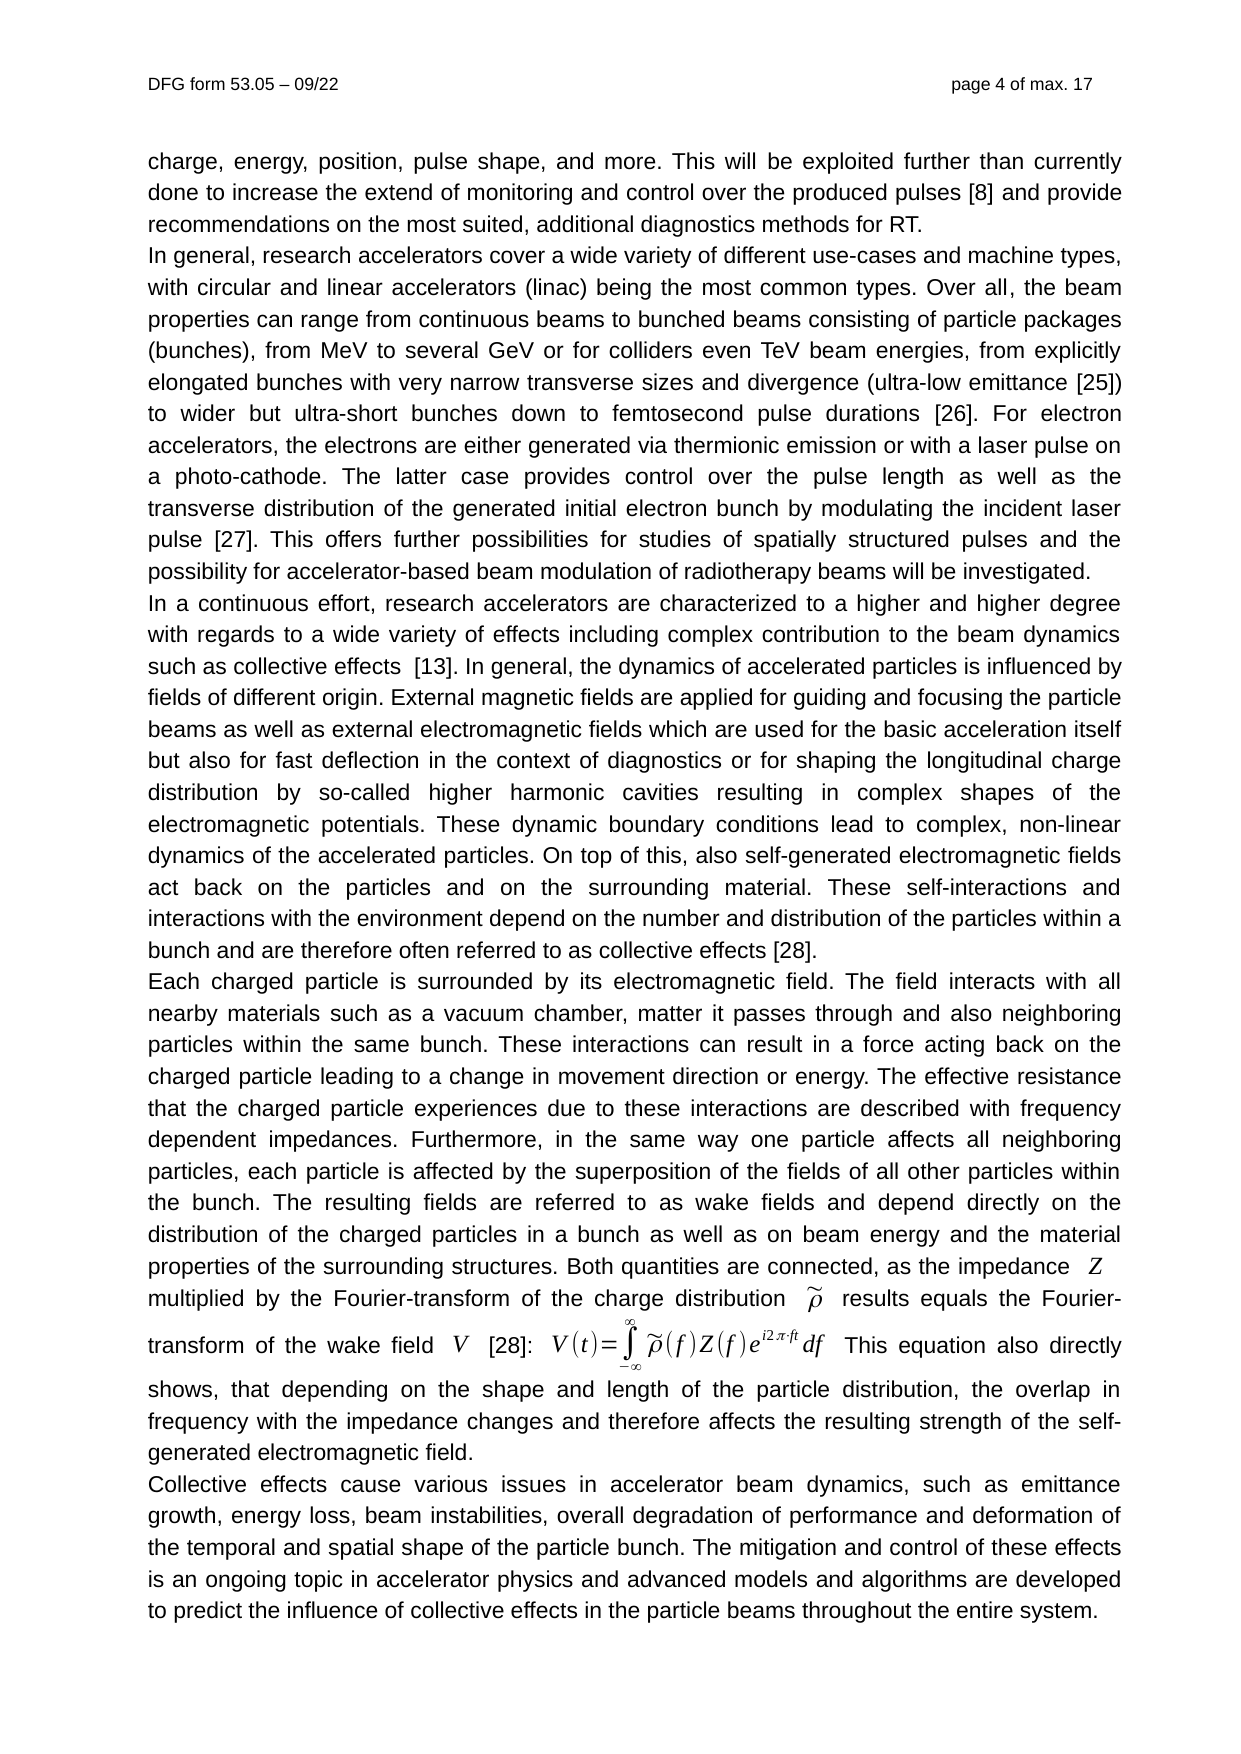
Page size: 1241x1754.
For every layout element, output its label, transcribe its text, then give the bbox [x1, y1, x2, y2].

text Collective effects cause various issues in accelerator beam dynamics, such as emittance growth, energy loss, beam instabilities, overall degradation of performance and deformation of the temporal and spatial shape of the particle bunch. The mitigation and control of these effects is an ongoing topic in accelerator physics and advanced models and algorithms are developed to predict the influence of collective effects in the particle beams throughout the entire system. [148, 1471, 1122, 1623]
text In general, research accelerators cover a wide variety of different use-cases and machine types, with circular and linear accelerators (linac) being the most common types. Over all, the beam properties can range from continuous beams to bunched beams consisting of particle packages (bunches), from MeV to several GeV or for colliders even TeV beam energies, from explicitly elongated bunches with very narrow transverse sizes and divergence (ultra-low emittance [25]) to wider but ultra-short bunches down to femtosecond pulse durations [26]. For electron accelerators, the electrons are either generated via thermionic emission or with a laser pulse on a photo-cathode. The latter case provides control over the pulse length as well as the transverse distribution of the generated initial electron bunch by modulating the incident laser pulse [27]. This offers further possibilities for studies of spatially structured pulses and the possibility for accelerator-based beam modulation of radiotherapy beams will be investigated. [148, 242, 1122, 584]
text In a continuous effort, research accelerators are characterized to a higher and higher degree with regards to a wide variety of effects including complex contribution to the beam dynamics such as collective effects [13]. In general, the dynamics of accelerated particles is influenced by fields of different origin. External magnetic fields are applied for guiding and focusing the particle beams as well as external electromagnetic fields which are used for the basic acceleration itself but also for fast deflection in the context of diagnostics or for shaping the longitudinal charge distribution by so-called higher harmonic cavities resulting in complex shapes of the electromagnetic potentials. These dynamic boundary conditions lead to complex, non-linear dynamics of the accelerated particles. On top of this, also self-generated electromagnetic fields act back on the particles and on the surrounding material. These self-interactions and interactions with the environment depend on the number and distribution of the particles within a bunch and are therefore often referred to as collective effects [28]. [148, 589, 1122, 963]
text Each charged particle is surrounded by its electromagnetic field. The field interacts with all nearby materials such as a vacuum chamber, matter it passes through and also neighboring particles within the same bunch. These interactions can result in a force acting back on the charged particle leading to a change in movement direction or energy. The effective resistance that the charged particle experiences due to these interactions are described with frequency dependent impedances. Furthermore, in the same way one particle affects all neighboring particles, each particle is affected by the superposition of the fields of all other particles within the bunch. The resulting fields are referred to as wake fields and depend directly on the distribution of the charged particles in a bunch as well as on beam energy and the material properties of the surrounding structures. Both quantities are connected, as the impedancemultiplied by the Fourier-transform of the charge distributionresults equals the Fourier-transform of the wake field[28]:This equation also directly shows, that depending on the shape and length of the particle distribution, the overlap in frequency with the impedance changes and therefore affects the resulting strength of the self-generated electromagnetic field. [148, 968, 1122, 1466]
text charge, energy, position, pulse shape, and more. This will be exploited further than currently done to increase the extend of monitoring and control over the produced pulses [8] and provide recommendations on the most suited, additional diagnostics methods for RT. [148, 148, 1122, 237]
